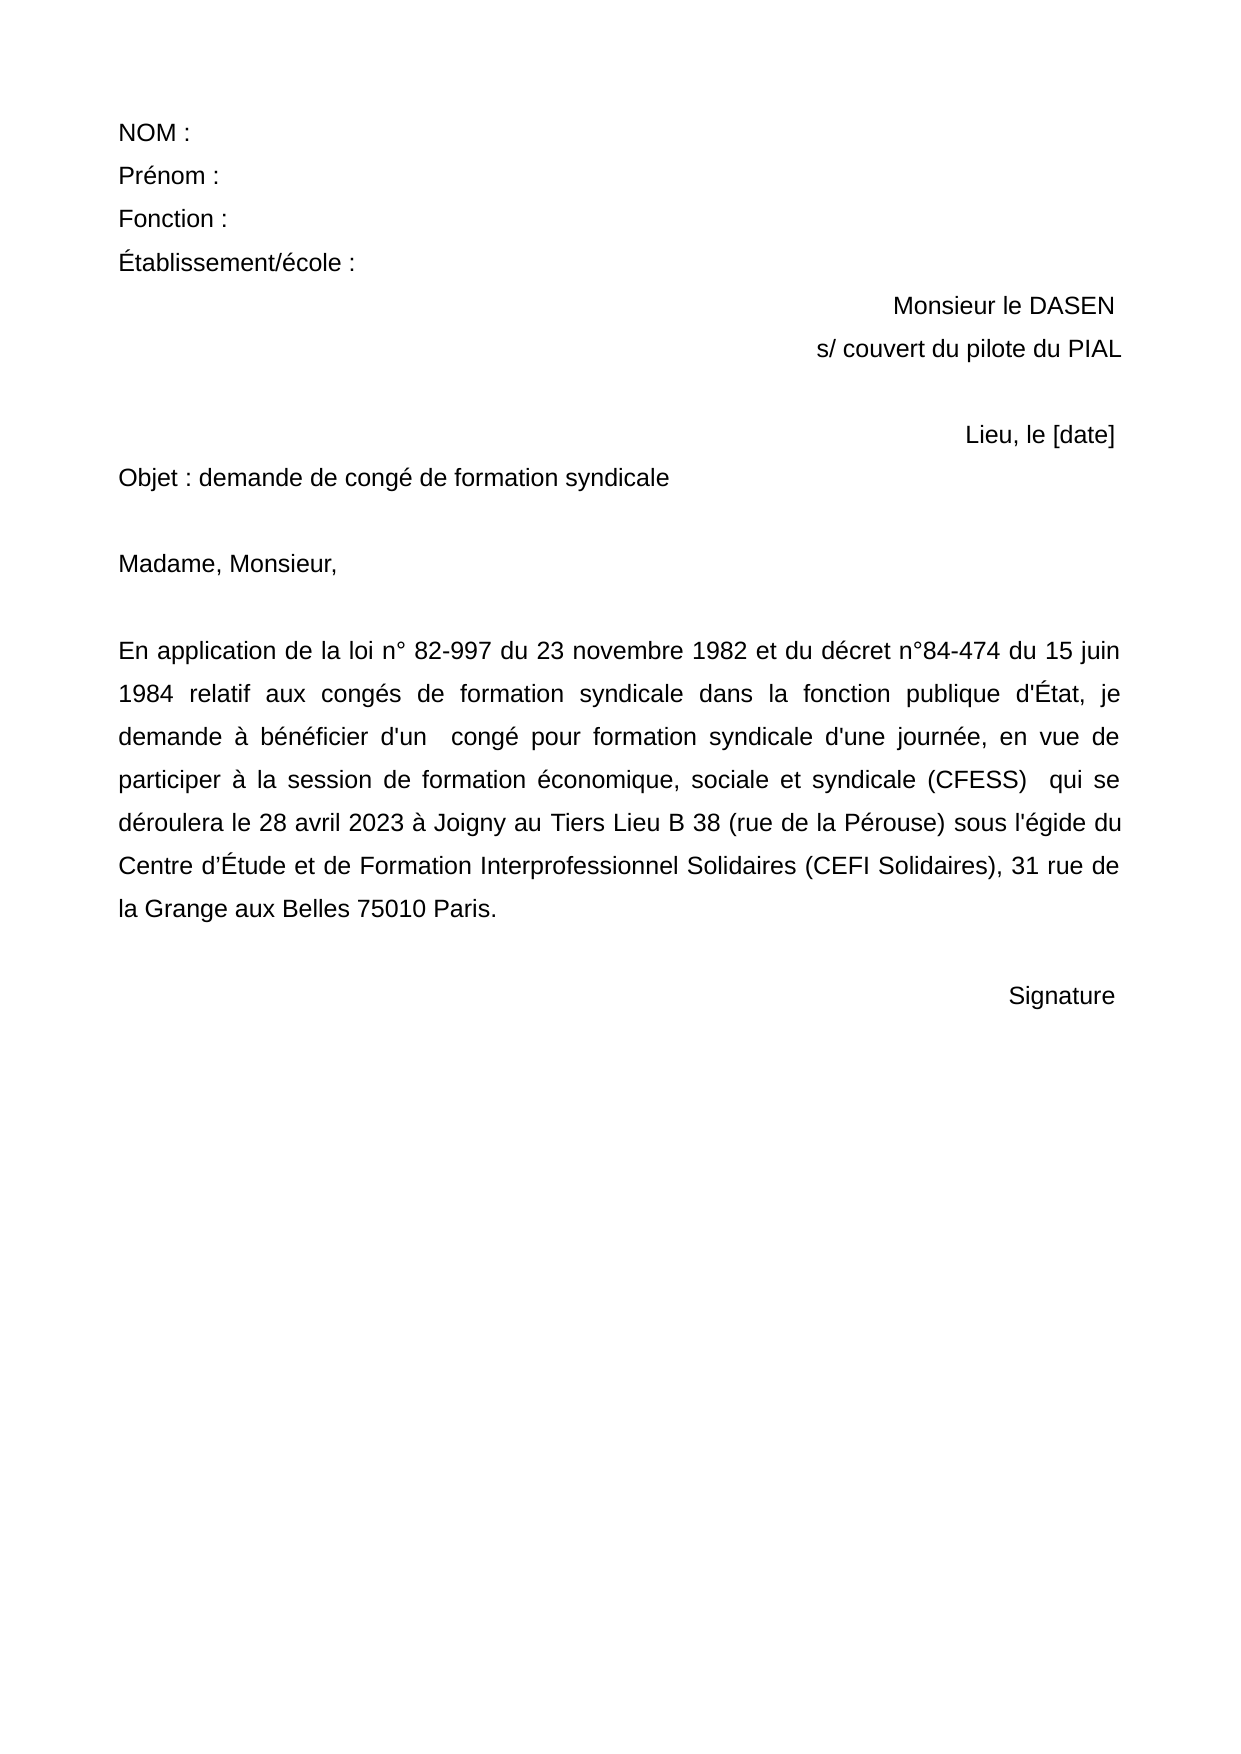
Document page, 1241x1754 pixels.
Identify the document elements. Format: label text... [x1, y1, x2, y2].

text NOM : [118, 118, 1122, 147]
text Madame, Monsieur, [118, 549, 1122, 578]
text s/ couvert du pilote du PIAL [118, 334, 1122, 362]
text Monsieur le DASEN [118, 291, 1122, 319]
text En application de la loi n° 82-997 du 23 novembre 1982 et du décret n°84-474 du 15 juin 1984 relatif aux congés de formation syndicale dans la fonction publique d'État, je demande à bénéficier d'un congé pour formation syndicale d'une journée, en vue de participer à la session de formation économique, sociale et syndicale (CFESS) qui se déroulera le 28 avril 2023 à Joigny au Tiers Lieu B 38 (rue de la Pérouse) sous l'égide du Centre d’Étude et de Formation Interprofessionnel Solidaires (CEFI Solidaires), 31 rue de la Grange aux Belles 75010 Paris. [118, 636, 1122, 923]
text Signature [118, 981, 1122, 1009]
text Fonction : [118, 204, 1122, 233]
text Établissement/école : [118, 247, 1122, 276]
text Prénom : [118, 161, 1122, 190]
text Objet : demande de congé de formation syndicale [118, 463, 1122, 492]
text Lieu, le [date] [118, 420, 1122, 449]
